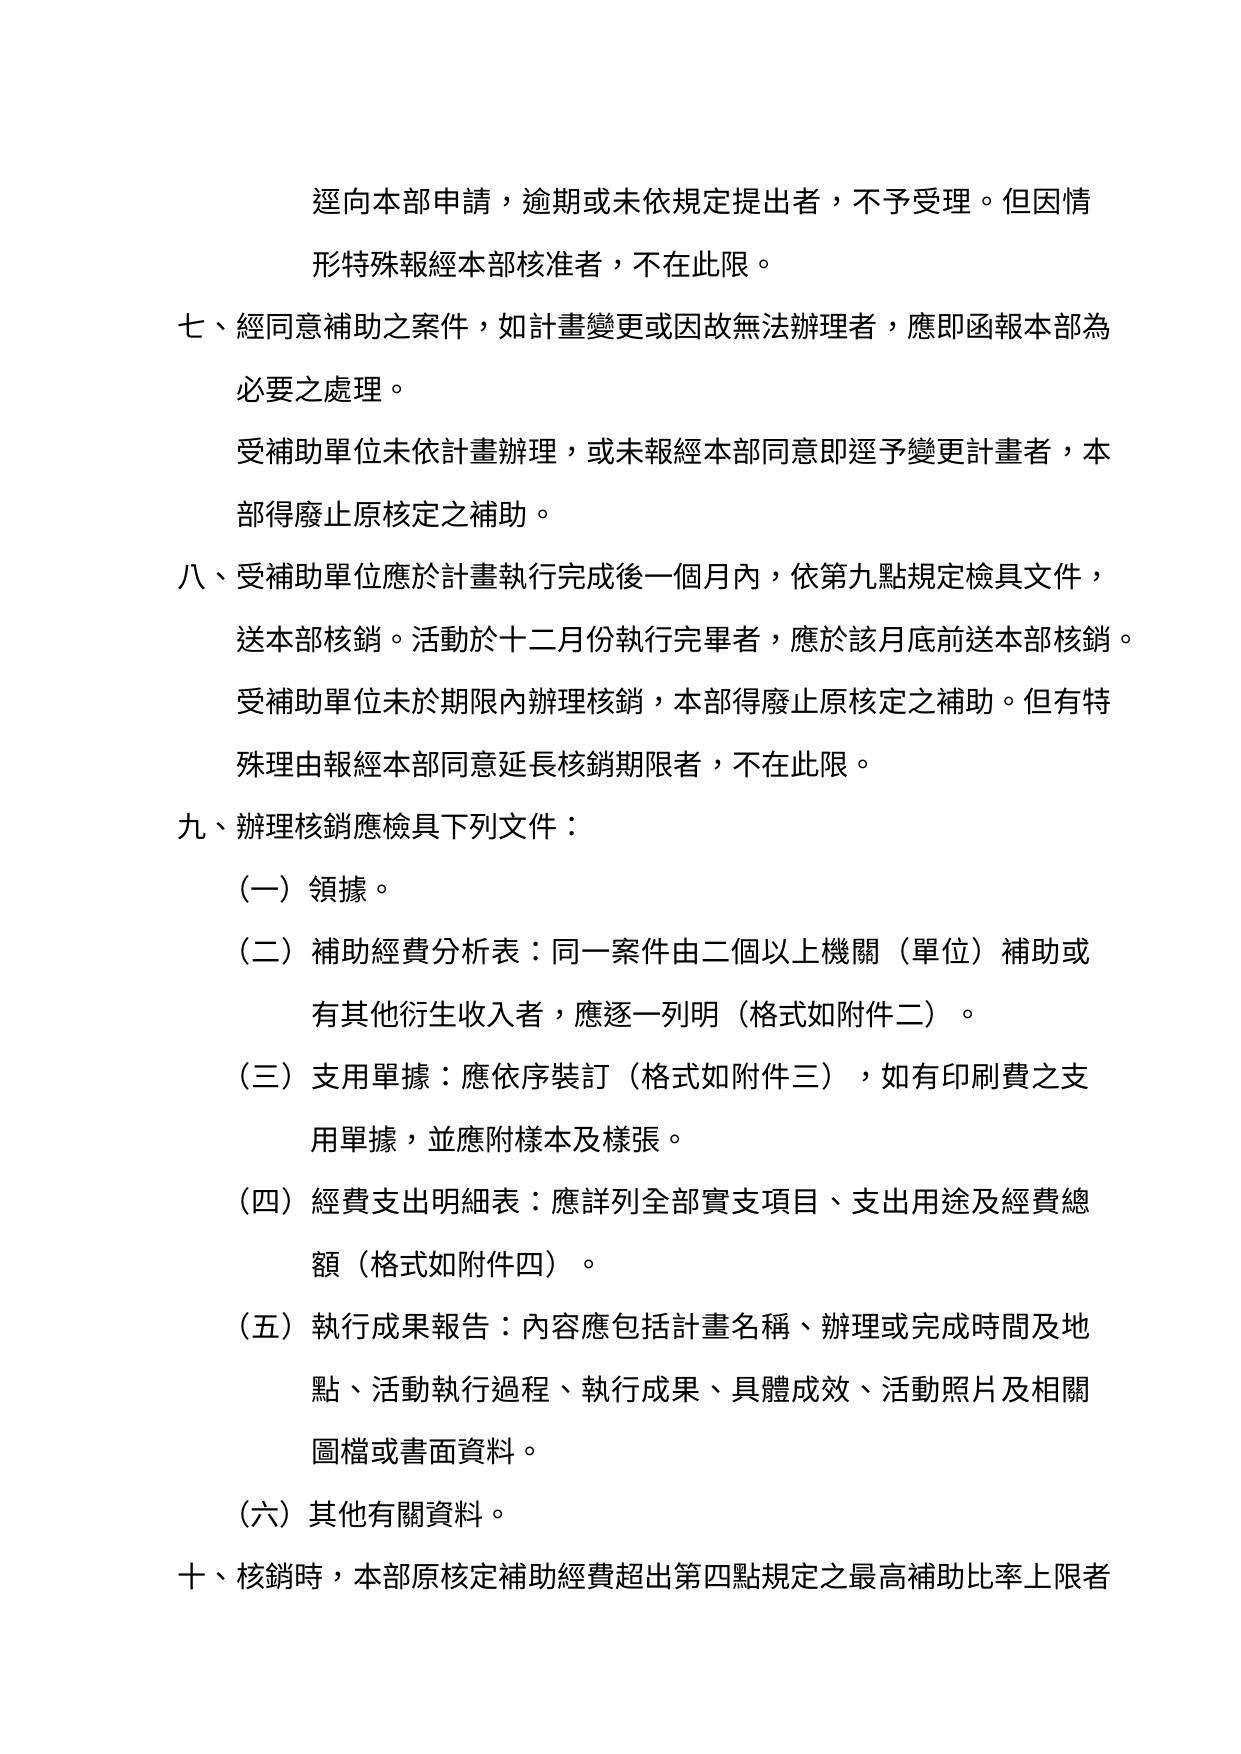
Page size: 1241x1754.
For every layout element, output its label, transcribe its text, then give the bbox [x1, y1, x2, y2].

text （二）補助經費分析表：同一案件由二個以上機關（單位）補助或有其他衍生收入者，應逐一列明（格式如附件二）。 [221, 908, 1092, 1033]
text （四）經費支出明細表：應詳列全部實支項目、支出用途及經費總額（格式如附件四）。 [221, 1158, 1092, 1283]
text （六）其他有關資料。 [221, 1471, 1092, 1533]
text 受補助單位未於期限內辦理核銷，本部得廢止原核定之補助。但有特殊理由報經本部同意延長核銷期限者，不在此限。 [236, 658, 1113, 783]
list 辦理核銷應檢具下列文件： [177, 783, 1113, 846]
text （一）領據。 [221, 846, 1092, 908]
text 受補助單位未依計畫辦理，或未報經本部同意即逕予變更計畫者，本部得廢止原核定之補助。 [236, 408, 1113, 533]
text （三）支用單據：應依序裝訂（格式如附件三），如有印刷費之支用單據，並應附樣本及樣張。 [221, 1033, 1092, 1158]
text 逕向本部申請，逾期或未依規定提出者，不予受理。但因情形特殊報經本部核准者，不在此限。 [221, 158, 1092, 283]
text （五）執行成果報告：內容應包括計畫名稱、辦理或完成時間及地點、活動執行過程、執行成果、具體成效、活動照片及相關圖檔或書面資料。 [221, 1283, 1092, 1471]
list 核銷時，本部原核定補助經費超出第四點規定之最高補助比率上限者，本部得依原核定補助經費比率，核給補助經費。 [177, 1533, 1113, 1596]
list 受補助單位應於計畫執行完成後一個月內，依第九點規定檢具文件，送本部核銷。活動於十二月份執行完畢者，應於該月底前送本部核銷。 [177, 533, 1113, 658]
list 經同意補助之案件，如計畫變更或因故無法辦理者，應即函報本部為必要之處理。 [177, 283, 1113, 408]
